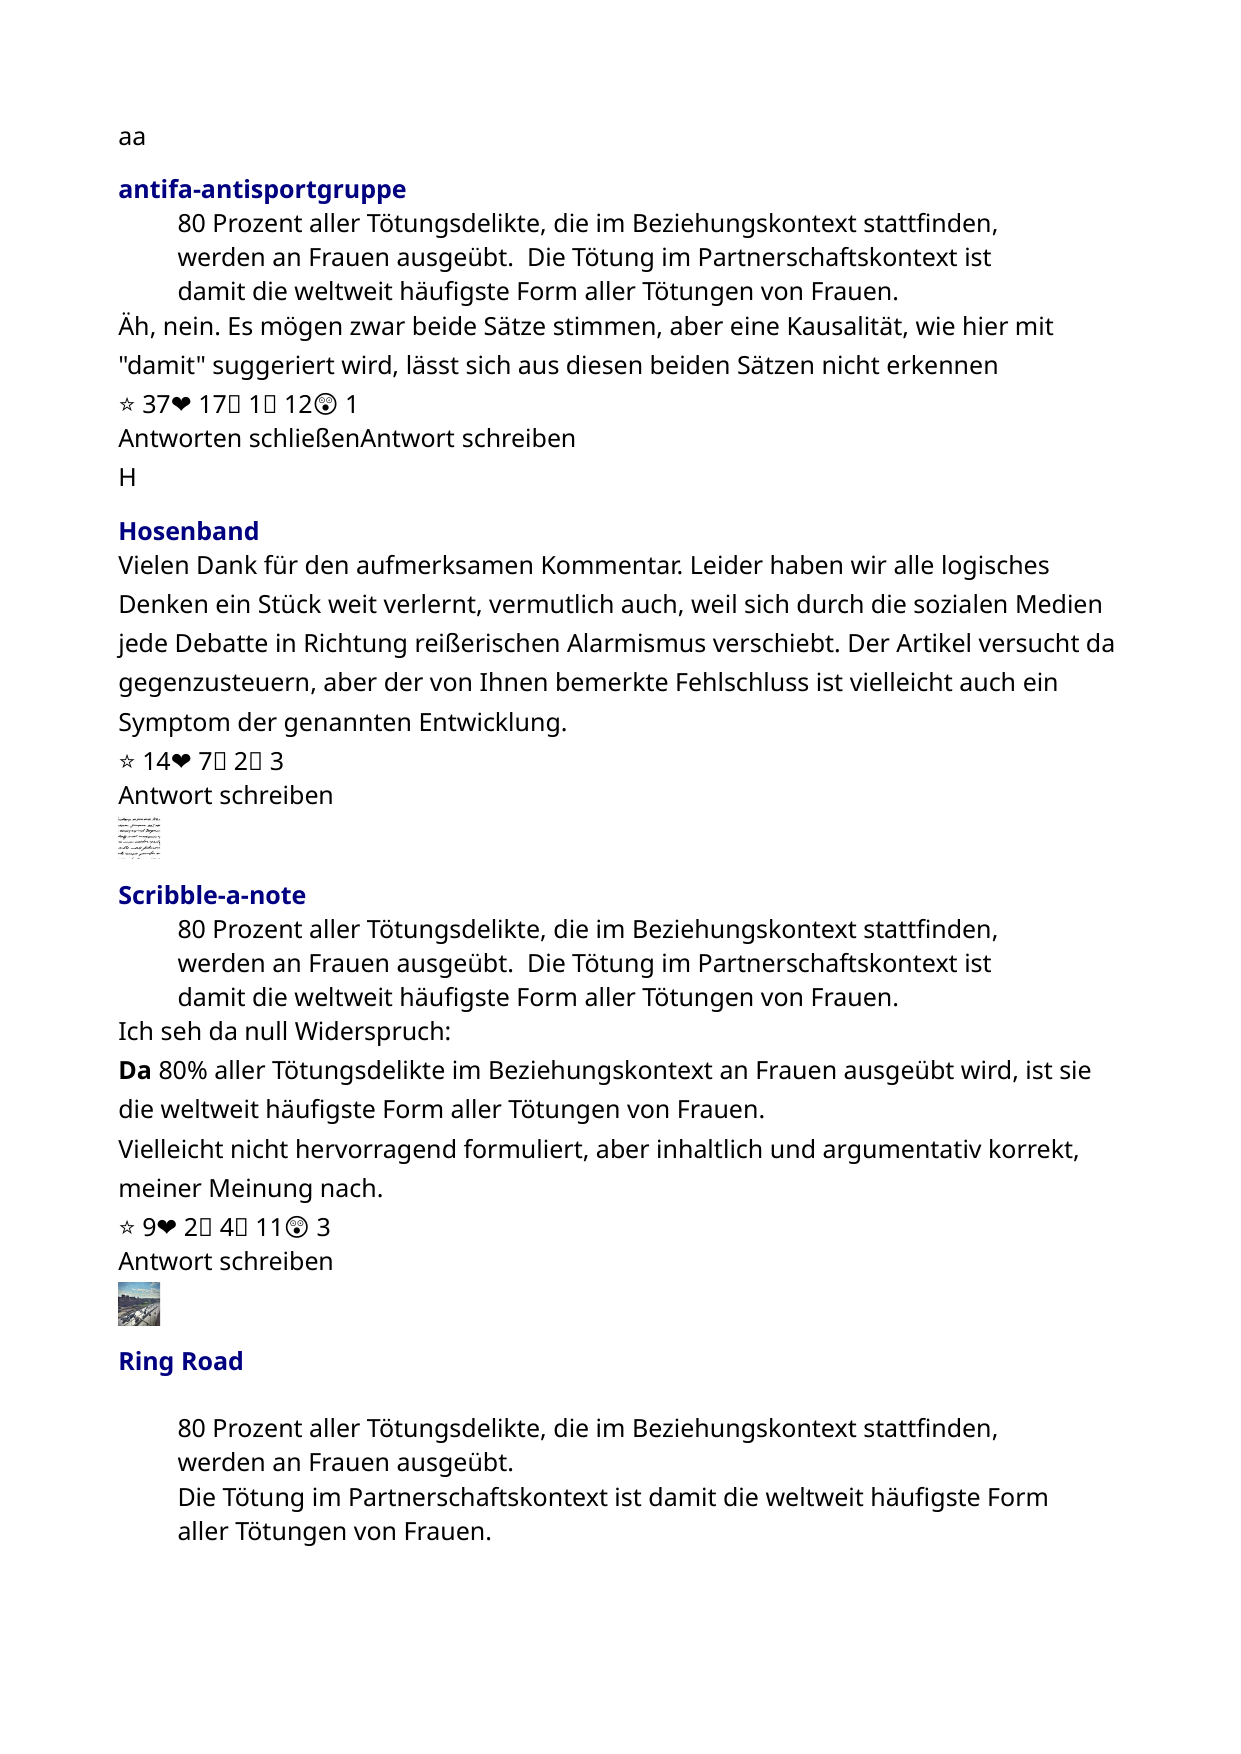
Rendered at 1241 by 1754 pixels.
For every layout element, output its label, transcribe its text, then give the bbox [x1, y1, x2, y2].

text H [118, 460, 1122, 494]
text Ich seh da null Widerspruch: [118, 1014, 1122, 1048]
picture [118, 1282, 161, 1326]
subtitle Ring Road [118, 1344, 1122, 1378]
text 80 Prozent aller Tötungsdelikte, die im Beziehungskontext stattfinden, werden an Frauen ausgeübt. Die Tötung im Partnerschaftskontext ist damit die weltweit häufigste Form aller Tötungen von Frauen. [177, 206, 1063, 308]
text Antwort schreiben [118, 777, 1122, 811]
text ⭐️ 14❤️ 7🙁 2🤨 3 [118, 743, 1122, 777]
text Äh, nein. Es mögen zwar beide Sätze stimmen, aber eine Kausalität, wie hier mit "damit" suggeriert wird, lässt sich aus diesen beiden Sätzen nicht erkennen [118, 308, 1122, 381]
text Vielleicht nicht hervorragend formuliert, aber inhaltlich und argumentativ korrekt, meiner Meinung nach. [118, 1131, 1122, 1204]
text Die Tötung im Partnerschaftskontext ist damit die weltweit häufigste Form aller Tötungen von Frauen. [177, 1479, 1063, 1547]
picture [118, 816, 161, 859]
text 80 Prozent aller Tötungsdelikte, die im Beziehungskontext stattfinden, werden an Frauen ausgeübt. Die Tötung im Partnerschaftskontext ist damit die weltweit häufigste Form aller Tötungen von Frauen. [177, 912, 1063, 1014]
subtitle Scribble-a-note [118, 878, 1122, 912]
text Antworten schließenAntwort schreiben [118, 421, 1122, 454]
text Vielen Dank für den aufmerksamen Kommentar. Leider haben wir alle logisches Denken ein Stück weit verlernt, vermutlich auch, weil sich durch die sozialen Medien jede Debatte in Richtung reißerischen Alarmismus verschiebt. Der Artikel versucht da gegenzusteuern, aber der von Ihnen bemerkte Fehlschluss ist vielleicht auch ein Symptom der genannten Entwicklung. [118, 547, 1122, 738]
text 80 Prozent aller Tötungsdelikte, die im Beziehungskontext stattfinden, werden an Frauen ausgeübt. [177, 1411, 1063, 1479]
text Antwort schreiben [118, 1244, 1122, 1278]
text ⭐️ 37❤️ 17🙁 1🤨 12😲 1 [118, 386, 1122, 421]
text Da 80% aller Tötungsdelikte im Beziehungskontext an Frauen ausgeübt wird, ist sie die weltweit häufigste Form aller Tötungen von Frauen. [118, 1053, 1122, 1126]
subtitle Hosenband [118, 513, 1122, 547]
text aa [118, 118, 1122, 152]
subtitle antifa-antisportgruppe [118, 172, 1122, 206]
text ⭐️ 9❤️ 2🙁 4🤨 11😲 3 [118, 1210, 1122, 1244]
